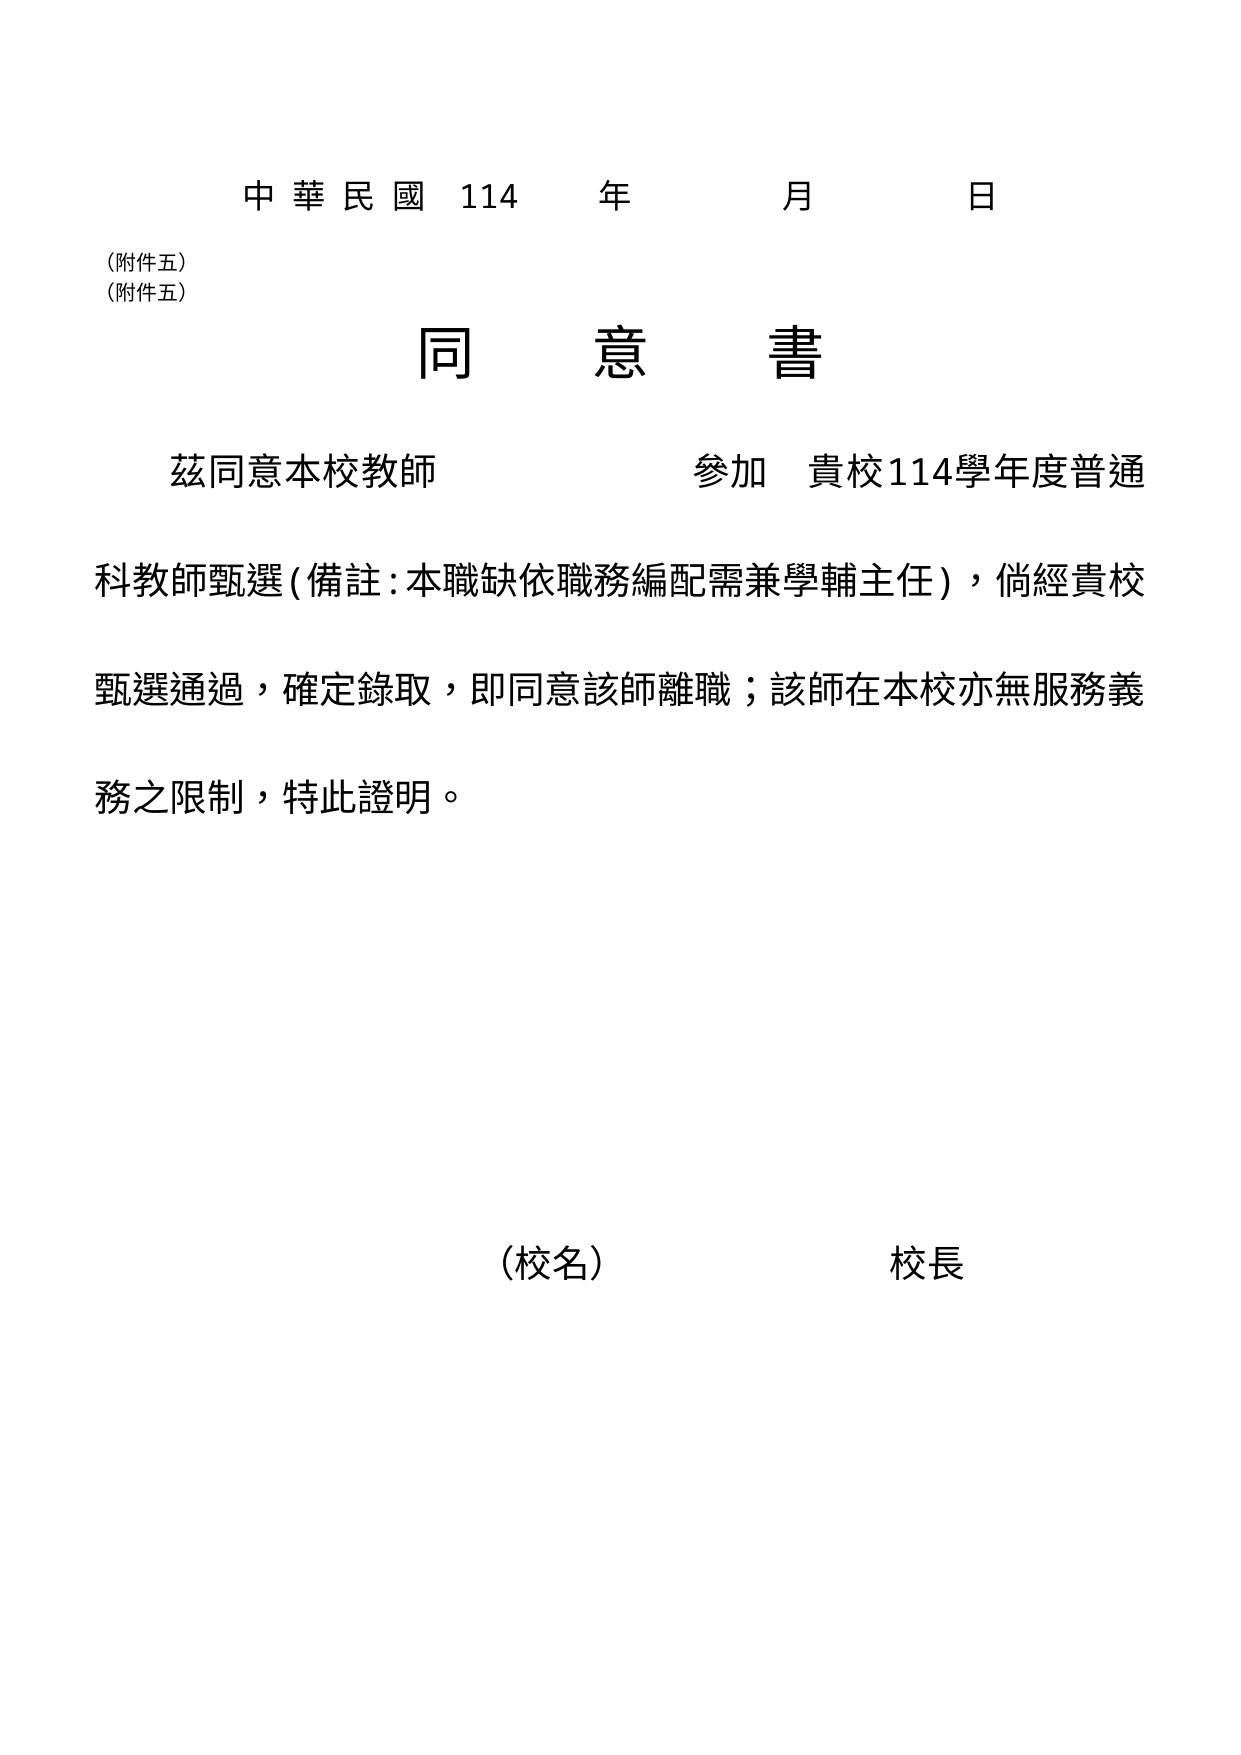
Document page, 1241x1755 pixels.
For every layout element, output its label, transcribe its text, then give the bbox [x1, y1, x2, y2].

text （校名） 校長 [94, 1234, 1146, 1289]
text 茲同意本校教師 參加 貴校114學年度普通科教師甄選(備註:本職缺依職務編配需兼學輔主任)，倘經貴校甄選通過，確定錄取，即同意該師離職；該師在本校亦無服務義務之限制，特此證明。 [94, 442, 1146, 823]
text （附件五） [94, 277, 1146, 307]
text 中 華 民 國 114 年 月 日 [94, 169, 1146, 218]
text （附件五） [94, 246, 1146, 277]
text 同 意 書 [94, 307, 1146, 391]
